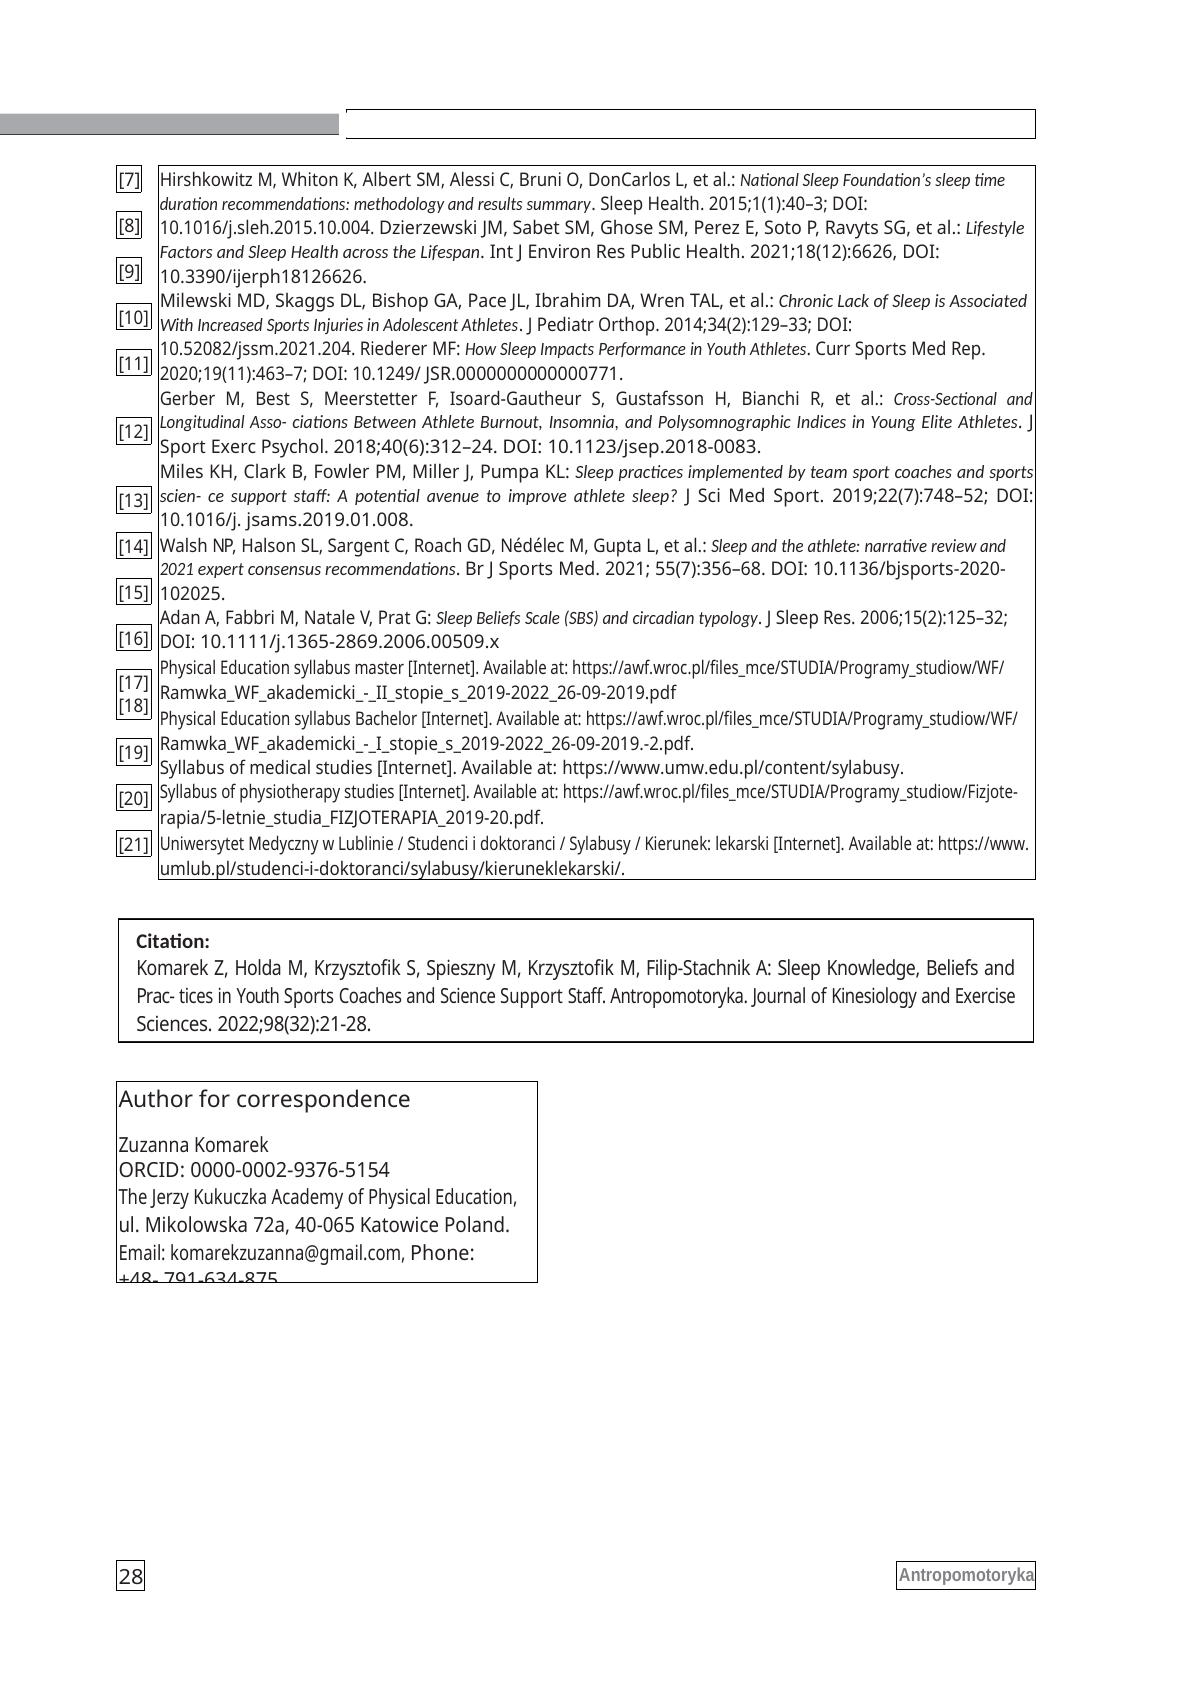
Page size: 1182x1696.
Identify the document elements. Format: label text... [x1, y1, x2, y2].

text Komarek Z, Holda M, Krzysztofik S, Spieszny M, Krzysztofik M, Filip-Stachnik A: Sleep Knowledge, Beliefs and Prac- tices in Youth Sports Coaches and Science Support Staff. Antropomotoryka. Journal of Kinesiology and Exercise Sciences. 2022;98(32):21-28. [136, 953, 1016, 1037]
text Antropomotoryka [899, 1564, 1035, 1586]
text Gerber M, Best S, Meerstetter F, Isoard-Gautheur S, Gustafsson H, Bianchi R, et al.: Cross-Sectional and Longitudinal Asso- ciations Between Athlete Burnout, Insomnia, and Polysomnographic Indices in Young Elite Athletes. J Sport Exerc Psychol. 2018;40(6):312–24. DOI: 10.1123/jsep.2018-0083. [159, 386, 1034, 459]
text Physical Education syllabus master [Internet]. Available at: https://awf.wroc.pl/files_mce/STUDIA/Programy_studiow/WF/ Ramwka_WF_akademicki_-_II_stopie_s_2019-2022_26-09-2019.pdf [159, 654, 1034, 705]
text ORCID: 0000-0002-9376-5154 [118, 1157, 537, 1183]
text [18] [118, 694, 151, 717]
text [17] [118, 671, 151, 694]
text Syllabus of physiotherapy studies [Internet]. Available at: https://awf.wroc.pl/files_mce/STUDIA/Programy_studiow/Fizjote- rapia/5-letnie_studia_FIZJOTERAPIA_2019-20.pdf. [159, 779, 1035, 830]
text [11] [118, 350, 151, 375]
text Syllabus of medical studies [Internet]. Available at: https://www.umw.edu.pl/content/sylabusy. [159, 756, 1035, 779]
text [8] [118, 212, 141, 238]
text [9] [118, 258, 141, 283]
text Walsh NP, Halson SL, Sargent C, Roach GD, Nédélec M, Gupta L, et al.: Sleep and the athlete: narrative review and 2021 expert consensus recommendations. Br J Sports Med. 2021; 55(7):356–68. DOI: 10.1136/bjsports-2020-102025. [159, 533, 1035, 606]
text [13] [118, 487, 151, 513]
text [19] [118, 739, 151, 765]
text [14] [118, 533, 151, 558]
text [16] [118, 625, 151, 650]
text Hirshkowitz M, Whiton K, Albert SM, Alessi C, Bruni O, DonCarlos L, et al.: National Sleep Foundation’s sleep time duration recommendations: methodology and results summary. Sleep Health. 2015;1(1):40–3; DOI: 10.1016/j.sleh.2015.10.004. Dzierzewski JM, Sabet SM, Ghose SM, Perez E, Soto P, Ravyts SG, et al.: Lifestyle Factors and Sleep Health across the Lifespan. Int J Environ Res Public Health. 2021;18(12):6626, DOI: 10.3390/ijerph18126626. [159, 167, 1035, 288]
text 28 [118, 1562, 144, 1590]
text Author for correspondence [118, 1083, 537, 1115]
text [7] [118, 167, 141, 192]
text Milewski MD, Skaggs DL, Bishop GA, Pace JL, Ibrahim DA, Wren TAL, et al.: Chronic Lack of Sleep is Associated With Increased Sports Injuries in Adolescent Athletes. J Pediatr Orthop. 2014;34(2):129–33; DOI: 10.52082/jssm.2021.204. Riederer MF: How Sleep Impacts Performance in Youth Athletes. Curr Sports Med Rep. 2020;19(11):463–7; DOI: 10.1249/ JSR.0000000000000771. [159, 288, 1035, 386]
text [10] [118, 304, 151, 329]
text Physical Education syllabus Bachelor [Internet]. Available at: https://awf.wroc.pl/files_mce/STUDIA/Programy_studiow/WF/ Ramwka_WF_akademicki_-_I_stopie_s_2019-2022_26-09-2019.-2.pdf. [159, 705, 1034, 756]
text Miles KH, Clark B, Fowler PM, Miller J, Pumpa KL: Sleep practices implemented by team sport coaches and sports scien- ce support staff: A potential avenue to improve athlete sleep? J Sci Med Sport. 2019;22(7):748–52; DOI: 10.1016/j. jsams.2019.01.008. [159, 459, 1034, 532]
text Citation: [136, 929, 1033, 953]
text [21] [118, 831, 151, 856]
text [12] [118, 419, 151, 444]
text [20] [118, 785, 151, 810]
text [15] [118, 579, 151, 604]
text Zuzanna Komarek [118, 1132, 537, 1157]
text Uniwersytet Medyczny w Lublinie / Studenci i doktoranci / Sylabusy / Kierunek: lekarski [Internet]. Available at: https://www. umlub.pl/studenci-i-doktoranci/sylabusy/kieruneklekarski/. [159, 830, 1034, 879]
text Email: komarekzuzanna@gmail.com, Phone: +48- 791-634-875 [118, 1238, 479, 1282]
text Adan A, Fabbri M, Natale V, Prat G: Sleep Beliefs Scale (SBS) and circadian typology. J Sleep Res. 2006;15(2):125–32; DOI: 10.1111/j.1365-2869.2006.00509.x [159, 606, 1034, 654]
text The Jerzy Kukuczka Academy of Physical Education, ul. Mikolowska 72a, 40-065 Katowice Poland. [118, 1183, 535, 1238]
